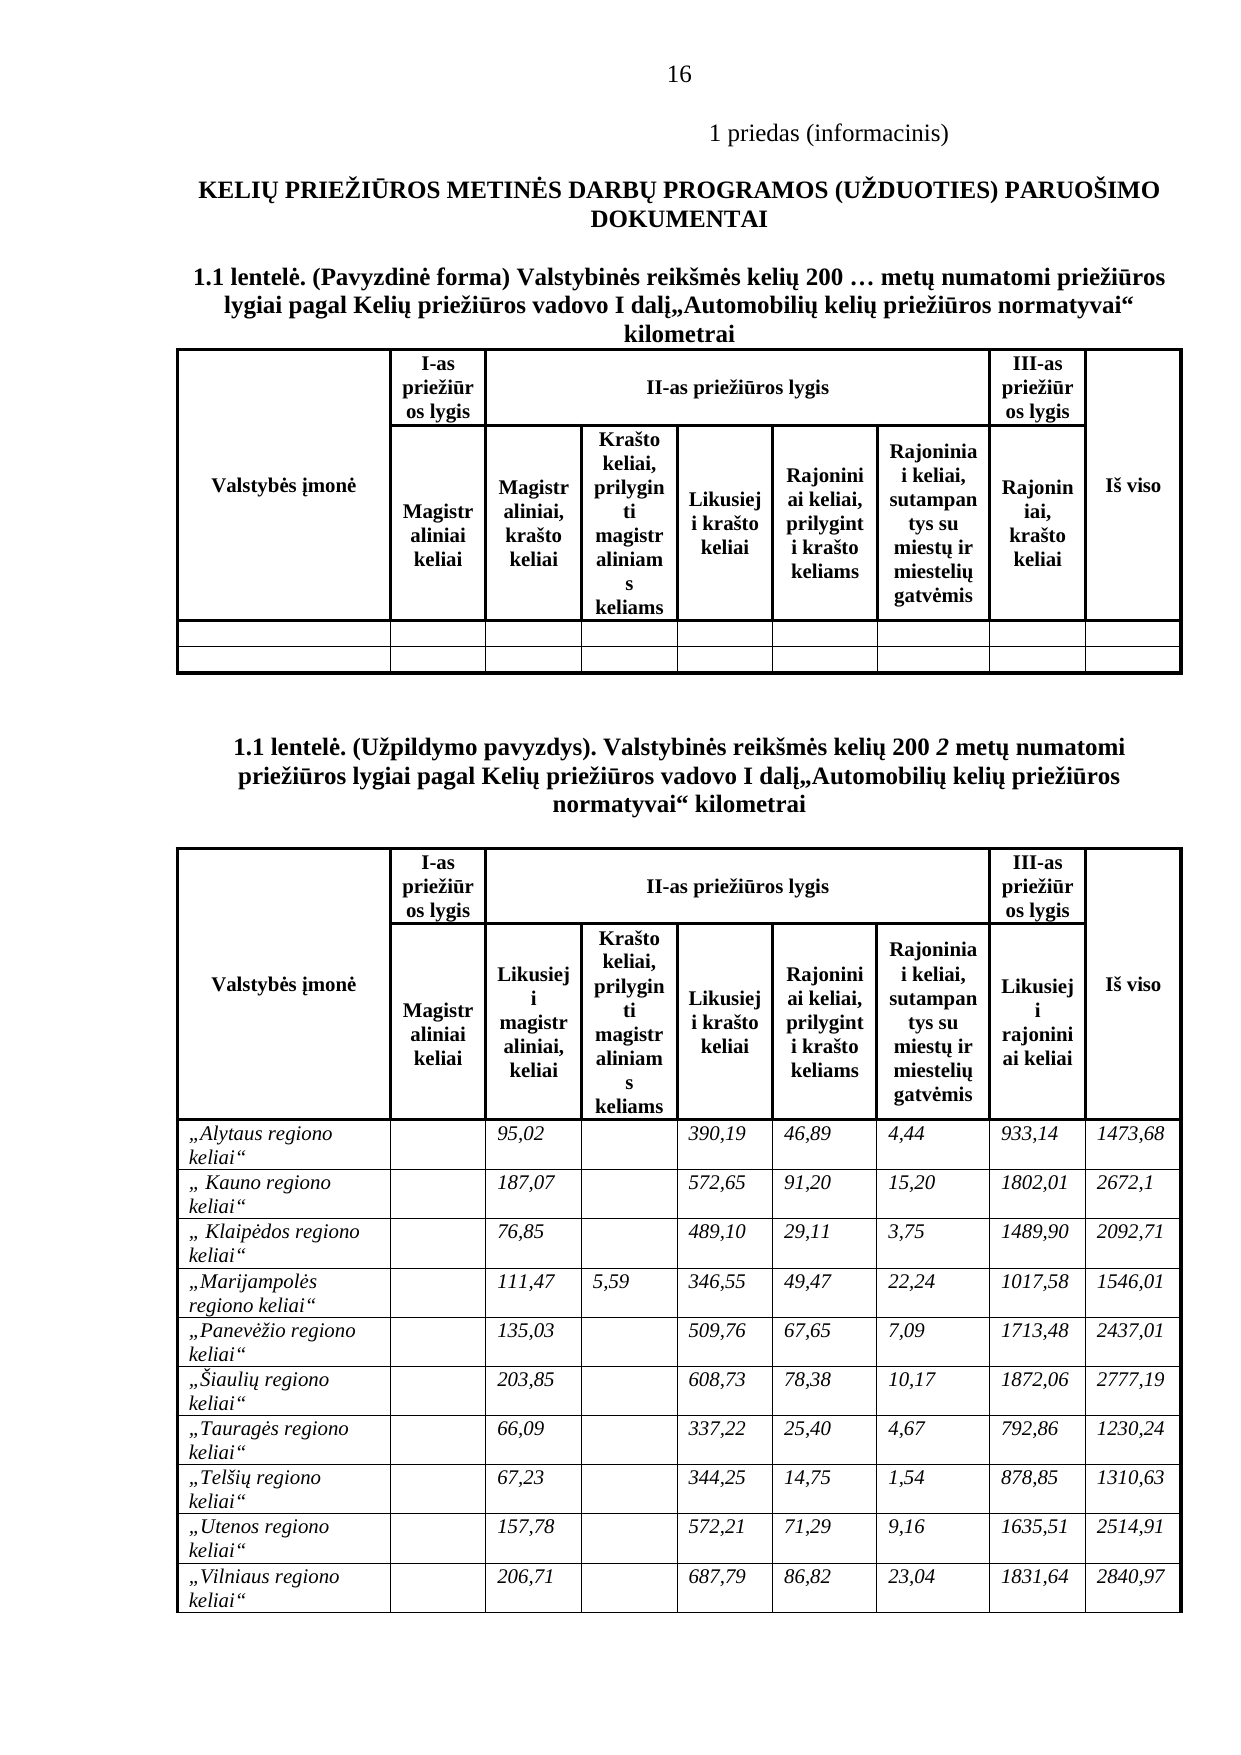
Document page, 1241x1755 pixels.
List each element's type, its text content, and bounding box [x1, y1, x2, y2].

table_cell 1635,51 [990, 1514, 1085, 1562]
text 1.1 lentelė. (Pavyzdinė forma) Valstybinės reikšmės kelių 200 … metų numatomi priežiūros lygiai pagal Kelių priežiūros vadovo I dalį„Automobilių kelių priežiūros normatyvai“ kilometrai [177, 262, 1181, 348]
table_cell Rajoniniai keliai, sutampantys su miestų ir miestelių gatvėmis [879, 427, 988, 619]
table_cell [1086, 647, 1179, 671]
table_cell Krašto keliai, prilyginti magistraliniams keliams [583, 925, 676, 1118]
table_cell [773, 622, 877, 646]
table_cell 203,85 [486, 1367, 581, 1415]
table_cell [582, 647, 677, 671]
table_cell 572,21 [678, 1514, 772, 1562]
table_cell [391, 1564, 485, 1612]
table_cell 135,03 [486, 1318, 581, 1366]
table_cell Rajoniniai keliai, sutampantys su miestų ir miestelių gatvėmis [878, 925, 988, 1118]
table_cell [990, 647, 1085, 671]
table_cell Magistraliniai keliai [392, 925, 484, 1118]
table_cell 4,67 [877, 1416, 989, 1464]
table_cell [582, 1121, 677, 1169]
table_cell 489,10 [678, 1219, 772, 1267]
table_cell [391, 1367, 485, 1415]
table_cell „Šiaulių regiono keliai“ [179, 1367, 390, 1415]
table_header Iš viso [1087, 850, 1179, 1118]
table_cell 67,65 [773, 1318, 876, 1366]
table_cell 1546,01 [1086, 1269, 1179, 1317]
table_cell Magistraliniai keliai [392, 427, 484, 619]
table_cell [582, 1367, 677, 1415]
table_cell 2437,01 [1086, 1318, 1179, 1366]
table_cell 66,09 [486, 1416, 581, 1464]
table_cell [391, 622, 485, 646]
table_cell 337,22 [678, 1416, 772, 1464]
table_cell 78,38 [773, 1367, 876, 1415]
table_cell 111,47 [486, 1269, 581, 1317]
table_cell „ Kauno regiono keliai“ [179, 1170, 390, 1218]
table_cell [391, 1318, 485, 1366]
table_header III-as priežiūros lygis [991, 351, 1084, 423]
table_cell [678, 647, 772, 671]
table_cell 22,24 [877, 1269, 989, 1317]
table_cell [391, 647, 485, 671]
table_cell 15,20 [877, 1170, 989, 1218]
table_cell [391, 1514, 485, 1562]
table_cell 46,89 [773, 1121, 876, 1169]
table_cell 390,19 [678, 1121, 772, 1169]
table_cell Likusieji rajoniniai keliai [991, 925, 1084, 1118]
table_cell 509,76 [678, 1318, 772, 1366]
table_cell 23,04 [877, 1564, 989, 1612]
table_cell Krašto keliai, prilyginti magistraliniams keliams [583, 427, 676, 619]
text 1 priedas (informacinis) [177, 118, 1181, 147]
table_cell 1,54 [877, 1465, 989, 1513]
table_cell 187,07 [486, 1170, 581, 1218]
table_cell 91,20 [773, 1170, 876, 1218]
table_cell 1802,01 [990, 1170, 1085, 1218]
table_cell 1230,24 [1086, 1416, 1179, 1464]
table_cell [391, 1269, 485, 1317]
table_header Valstybės įmonė [179, 351, 389, 619]
table_header II-as priežiūros lygis [487, 351, 988, 423]
table_cell 2672,1 [1086, 1170, 1179, 1218]
table_cell 1831,64 [990, 1564, 1085, 1612]
table_cell „Telšių regiono keliai“ [179, 1465, 390, 1513]
table_cell 7,09 [877, 1318, 989, 1366]
table_cell [582, 1318, 677, 1366]
table_cell 1017,58 [990, 1269, 1085, 1317]
table_cell [582, 1564, 677, 1612]
table_cell „Alytaus regiono keliai“ [179, 1121, 390, 1169]
table_header II-as priežiūros lygis [487, 850, 988, 922]
table_cell [878, 622, 989, 646]
table_cell „Marijampolės regiono keliai“ [179, 1269, 390, 1317]
table_cell [582, 1465, 677, 1513]
table_cell 1872,06 [990, 1367, 1085, 1415]
table_cell 2514,91 [1086, 1514, 1179, 1562]
table_header Valstybės įmonė [179, 850, 389, 1118]
table_cell Rajoniniai, krašto keliai [991, 427, 1084, 619]
table_cell [179, 622, 390, 646]
table_cell [391, 1465, 485, 1513]
text 1.1 lentelė. (Užpildymo pavyzdys). Valstybinės reikšmės kelių 200 2 metų numatomi priežiūros lygiai pagal Kelių priežiūros vadovo I dalį„Automobilių kelių priežiūros normatyvai“ kilometrai [177, 732, 1181, 818]
table_cell Rajoniniai keliai, prilyginti krašto keliams [774, 925, 875, 1118]
table_cell [391, 1121, 485, 1169]
table_cell [486, 647, 581, 671]
table_cell 687,79 [678, 1564, 772, 1612]
table_cell [179, 647, 390, 671]
table_cell Likusieji krašto keliai [679, 925, 771, 1118]
table_cell [391, 1170, 485, 1218]
table_cell 2777,19 [1086, 1367, 1179, 1415]
table_cell „Panevėžio regiono keliai“ [179, 1318, 390, 1366]
table_cell 4,44 [877, 1121, 989, 1169]
table_cell 71,29 [773, 1514, 876, 1562]
table_cell 14,75 [773, 1465, 876, 1513]
table_header Iš viso [1087, 351, 1179, 619]
table_cell Likusieji magistraliniai, keliai [487, 925, 580, 1118]
table_cell [773, 647, 877, 671]
table_cell „Vilniaus regiono keliai“ [179, 1564, 390, 1612]
table_cell „Tauragės regiono keliai“ [179, 1416, 390, 1464]
table_cell 2092,71 [1086, 1219, 1179, 1267]
table_cell „Utenos regiono keliai“ [179, 1514, 390, 1562]
table_cell 10,17 [877, 1367, 989, 1415]
table_cell 572,65 [678, 1170, 772, 1218]
table_cell 1310,63 [1086, 1465, 1179, 1513]
table_cell Rajoniniai keliai, prilyginti krašto keliams [774, 427, 876, 619]
table_cell 5,59 [582, 1269, 677, 1317]
table_header I-as priežiūros lygis [392, 351, 484, 423]
table_cell 1489,90 [990, 1219, 1085, 1267]
table_cell 1473,68 [1086, 1121, 1179, 1169]
table_cell 1713,48 [990, 1318, 1085, 1366]
table_cell 67,23 [486, 1465, 581, 1513]
table_cell 86,82 [773, 1564, 876, 1612]
table_cell [486, 622, 581, 646]
table_cell 792,86 [990, 1416, 1085, 1464]
table_cell [582, 1514, 677, 1562]
table_cell [391, 1219, 485, 1267]
table_cell [1086, 622, 1179, 646]
table_cell [990, 622, 1085, 646]
table_header I-as priežiūros lygis [392, 850, 484, 922]
table_cell Likusieji krašto keliai [679, 427, 771, 619]
table_cell 25,40 [773, 1416, 876, 1464]
table_cell [582, 1219, 677, 1267]
table_cell [391, 1416, 485, 1464]
table_cell [582, 622, 677, 646]
table_cell 346,55 [678, 1269, 772, 1317]
table_header III-as priežiūros lygis [991, 850, 1084, 922]
table_cell [582, 1170, 677, 1218]
table_cell [878, 647, 989, 671]
table_cell 608,73 [678, 1367, 772, 1415]
table_cell 95,02 [486, 1121, 581, 1169]
table_cell [678, 622, 772, 646]
table_cell 3,75 [877, 1219, 989, 1267]
table_cell Magistraliniai, krašto keliai [487, 427, 580, 619]
table_cell 76,85 [486, 1219, 581, 1267]
table_cell 933,14 [990, 1121, 1085, 1169]
table_cell 206,71 [486, 1564, 581, 1612]
table_cell [582, 1416, 677, 1464]
table_cell „ Klaipėdos regiono keliai“ [179, 1219, 390, 1267]
table_cell 2840,97 [1086, 1564, 1179, 1612]
table_cell 29,11 [773, 1219, 876, 1267]
table_cell 344,25 [678, 1465, 772, 1513]
table_cell 157,78 [486, 1514, 581, 1562]
table_cell 9,16 [877, 1514, 989, 1562]
text KELIŲ PRIEŽIŪROS METINĖS DARBŲ PROGRAMOS (UŽDUOTIES) PARUOŠIMO DOKUMENTAI [177, 176, 1181, 233]
table_cell 49,47 [773, 1269, 876, 1317]
table_cell 878,85 [990, 1465, 1085, 1513]
